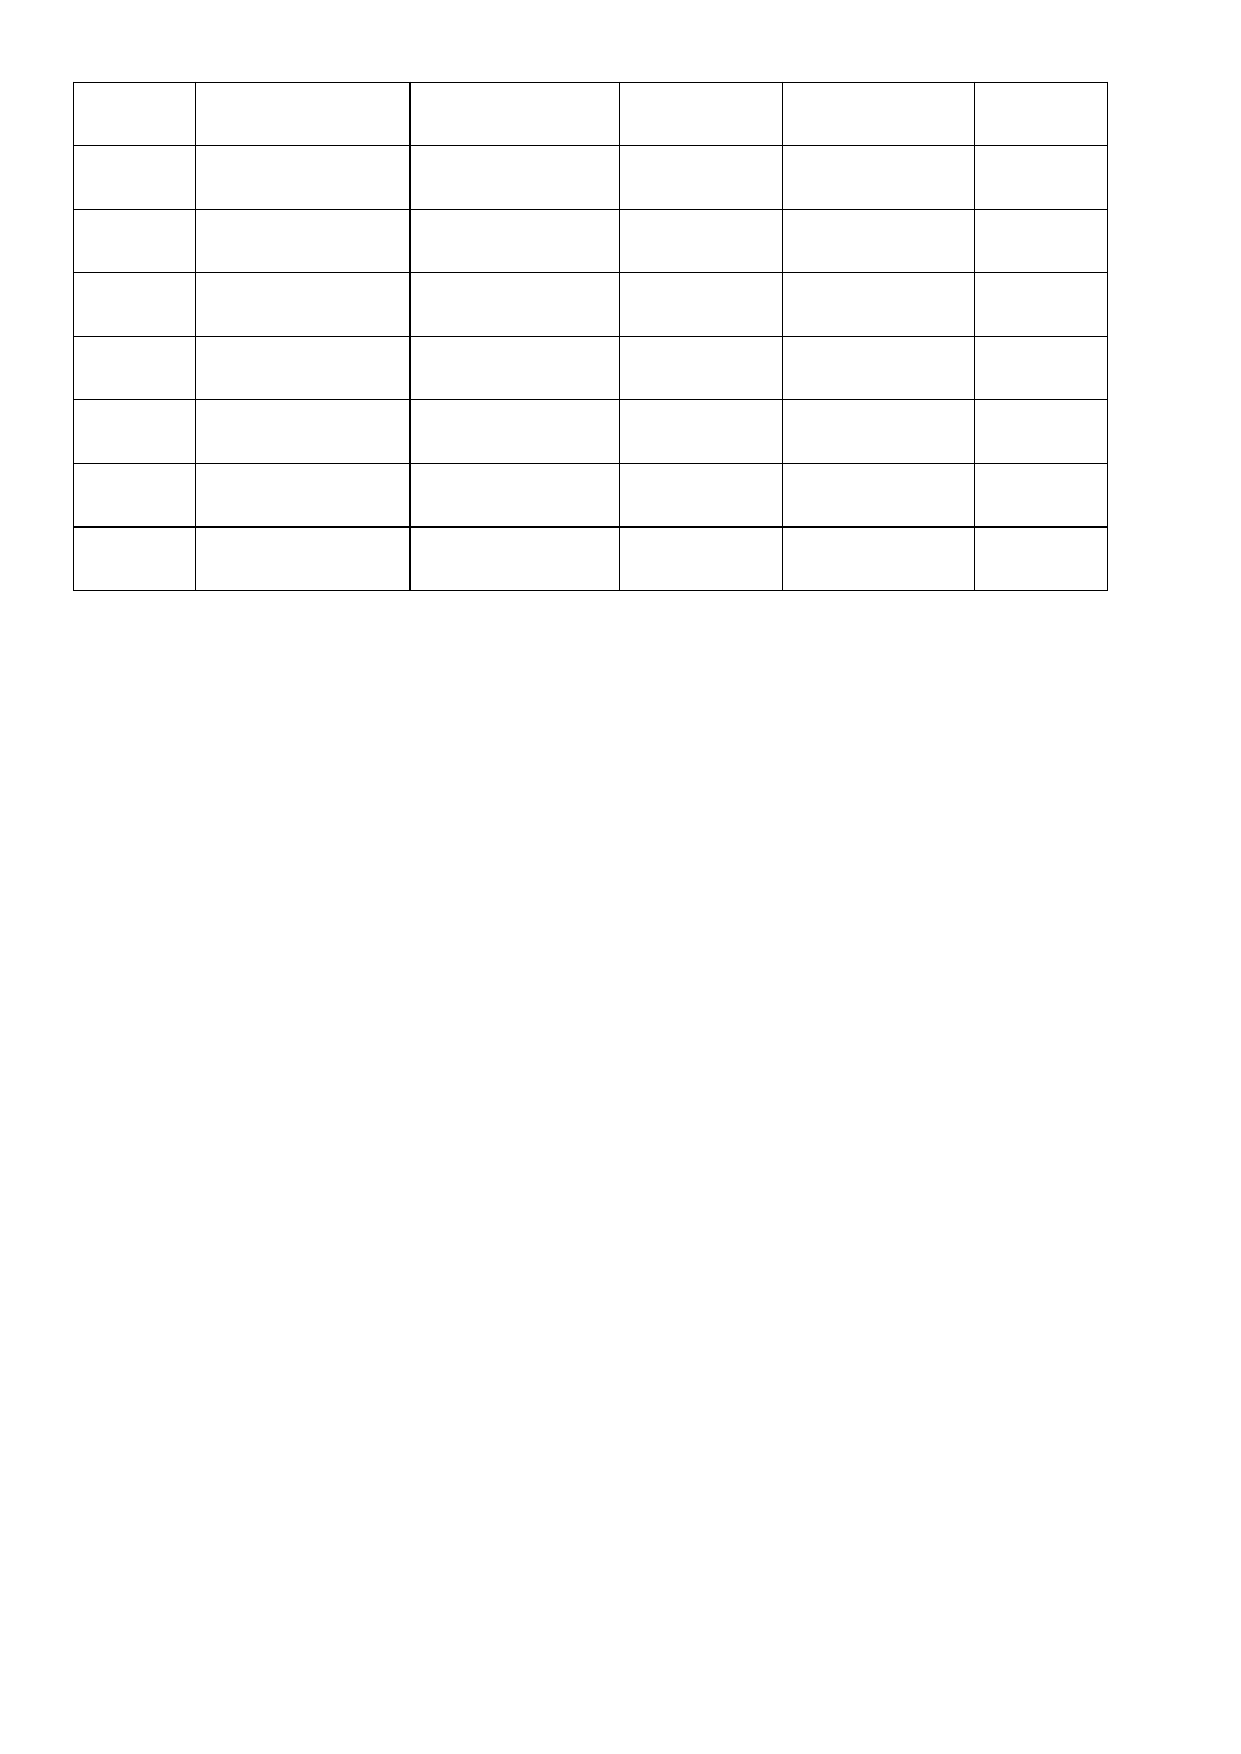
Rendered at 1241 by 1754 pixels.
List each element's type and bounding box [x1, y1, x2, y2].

table_cell [620, 146, 782, 209]
table_cell [620, 210, 782, 272]
table_cell [196, 210, 409, 272]
table_cell [411, 146, 619, 209]
table_cell [196, 528, 409, 590]
table_cell [411, 273, 619, 336]
table_cell [411, 83, 619, 145]
table_cell [74, 464, 195, 526]
table_cell [620, 528, 782, 590]
table_cell [196, 83, 409, 145]
table_cell [620, 273, 782, 336]
table_cell [411, 528, 619, 590]
table_cell [783, 273, 974, 336]
table_cell [783, 464, 974, 526]
table_cell [975, 146, 1107, 209]
table_cell [196, 146, 409, 209]
table_cell [196, 464, 409, 526]
table_cell [975, 210, 1107, 272]
table_cell [783, 528, 974, 590]
table_cell [74, 400, 195, 463]
table_cell [783, 83, 974, 145]
table_cell [783, 400, 974, 463]
table_cell [783, 146, 974, 209]
table_cell [74, 273, 195, 336]
table_cell [411, 337, 619, 399]
table_cell [411, 464, 619, 526]
table_cell [74, 528, 195, 590]
table_cell [74, 210, 195, 272]
table_cell [411, 210, 619, 272]
table_cell [783, 210, 974, 272]
table_cell [975, 528, 1107, 590]
table_cell [975, 400, 1107, 463]
table_cell [620, 400, 782, 463]
table_cell [411, 400, 619, 463]
table_cell [975, 273, 1107, 336]
table_cell [783, 337, 974, 399]
table_cell [196, 337, 409, 399]
table_cell [196, 273, 409, 336]
table_cell [975, 83, 1107, 145]
table_cell [975, 337, 1107, 399]
table_cell [196, 400, 409, 463]
table_cell [74, 146, 195, 209]
table_cell [620, 464, 782, 526]
table_cell [620, 83, 782, 145]
table_cell [975, 464, 1107, 526]
table_cell [74, 83, 195, 145]
table_cell [74, 337, 195, 399]
table_cell [620, 337, 782, 399]
